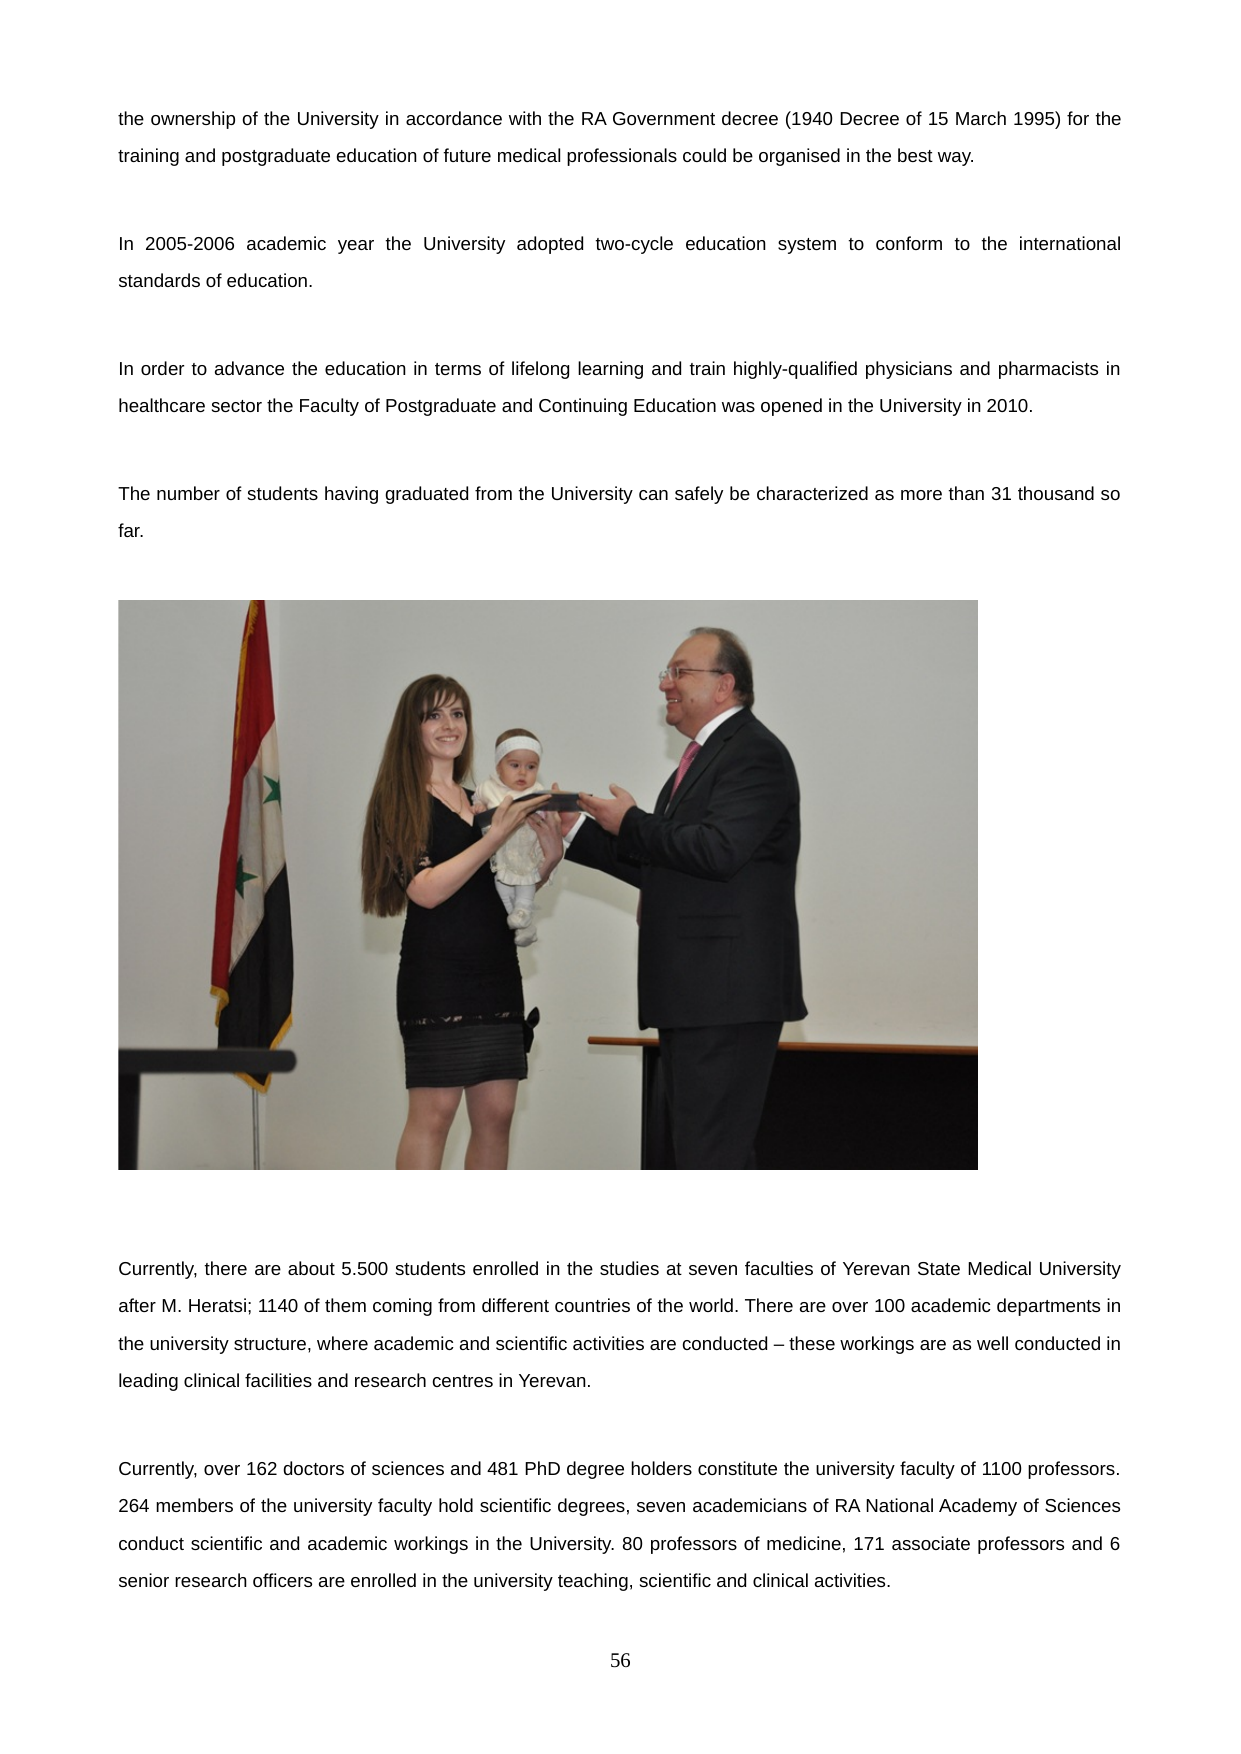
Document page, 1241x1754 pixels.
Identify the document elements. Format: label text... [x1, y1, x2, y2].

picture [118, 600, 978, 1170]
text In 2005-2006 academic year the University adopted two-cycle education system to conform to the international standards of education. [118, 225, 1122, 300]
text Currently, there are about 5.500 students enrolled in the studies at seven faculties of Yerevan State Medical University after M. Heratsi; 1140 of them coming from different countries of the world. There are over 100 academic departments in the university structure, where academic and scientific activities are conducted – these workings are as well conducted in leading clinical facilities and research centres in Yerevan. [118, 1250, 1122, 1400]
text The number of students having graduated from the University can safely be characterized as more than 31 thousand so far. [118, 475, 1122, 550]
text In order to advance the education in terms of lifelong learning and train highly-qualified physicians and pharmacists in healthcare sector the Faculty of Postgraduate and Continuing Education was opened in the University in 2010. [118, 350, 1122, 425]
text Currently, over 162 doctors of sciences and 481 PhD degree holders constitute the university faculty of 1100 professors. 264 members of the university faculty hold scientific degrees, seven academicians of RA National Academy of Sciences conduct scientific and academic workings in the University. 80 professors of medicine, 171 associate professors and 6 senior research officers are enrolled in the university teaching, scientific and clinical activities. [118, 1450, 1122, 1600]
text the ownership of the University in accordance with the RA Government decree (1940 Decree of 15 March 1995) for the training and postgraduate education of future medical professionals could be organised in the best way. [118, 100, 1122, 175]
